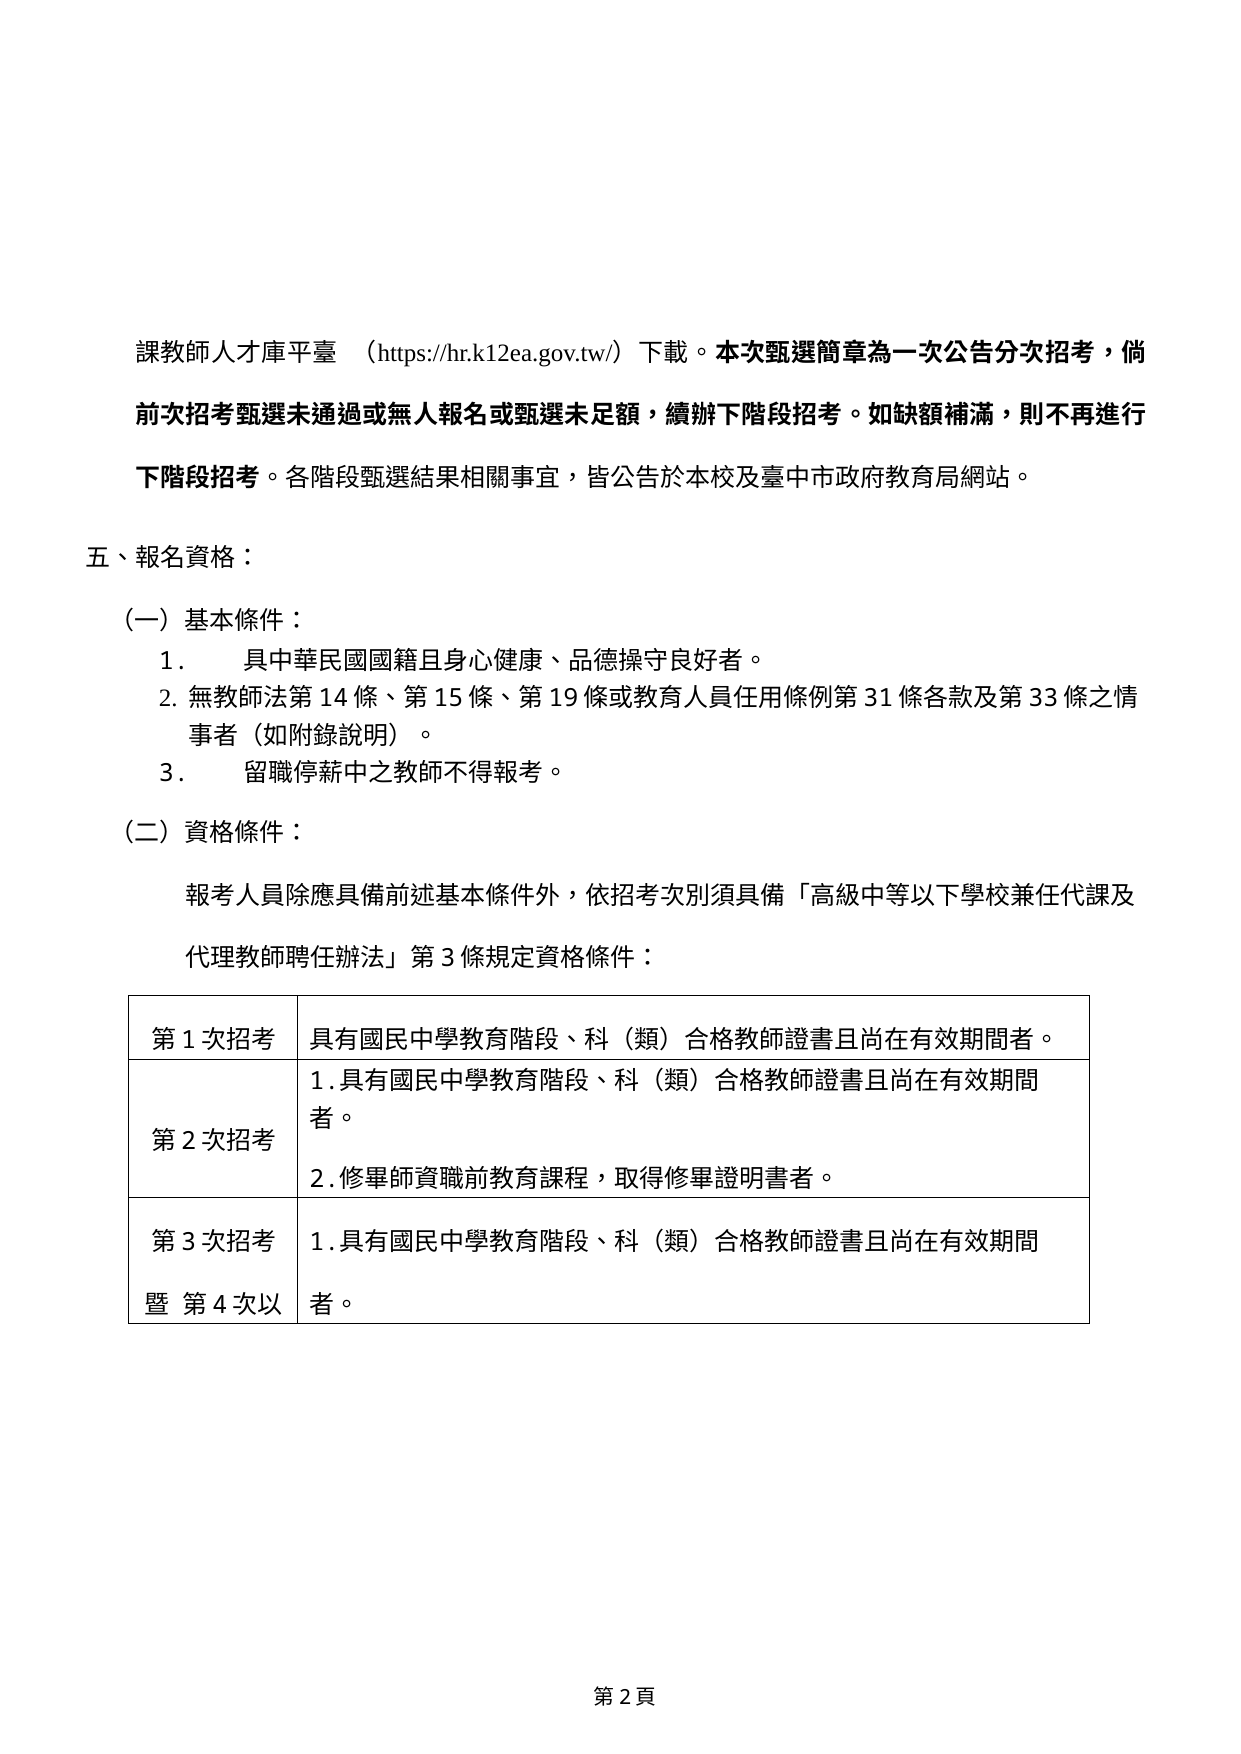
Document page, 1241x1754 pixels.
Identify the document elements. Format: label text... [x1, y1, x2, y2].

text （一）基本條件： [109, 577, 1165, 639]
table_cell 第3次招考暨 第4次以 [129, 1198, 297, 1323]
text （二）資格條件： [109, 789, 1165, 852]
list 留職停薪中之教師不得報考。 [158, 752, 1165, 789]
table_cell 第2次招考 [129, 1060, 297, 1197]
list 無教師法第14條、第15條、第19條或教育人員任用條例第31條各款及第33條之情事者（如附錄說明）。 [158, 677, 1148, 752]
text 課教師人才庫平臺 （https://hr.k12ea.gov.tw/）下載。本次甄選簡章為一次公告分次招考，倘前次招考甄選未通過或無人報名或甄選未足額，續辦下階段招考。如缺額補滿，則不再進行下階段招考。各階段甄選結果相關事宜，皆公告於本校及臺中市政府教育局網站。 [135, 309, 1148, 496]
table_header 具有國民中學教育階段、科（類）合格教師證書且尚在有效期間者。 [298, 996, 1089, 1058]
list 具中華民國國籍且身心健康、品德操守良好者。 [158, 639, 1165, 677]
table_cell 1.具有國民中學教育階段、科（類）合格教師證書且尚在有效期間者。 2.修畢師資職前教育課程，取得修畢證明書者。 [298, 1060, 1089, 1197]
text 報考人員除應具備前述基本條件外，依招考次別須具備「高級中等以下學校兼任代課及代理教師聘任辦法」第3條規定資格條件： [185, 852, 1148, 977]
table_cell 1.具有國民中學教育階段、科（類）合格教師證書且尚在有效期間者。 [298, 1198, 1089, 1323]
text 五、報名資格： [85, 514, 1165, 577]
table_header 第1次招考 [129, 996, 297, 1058]
